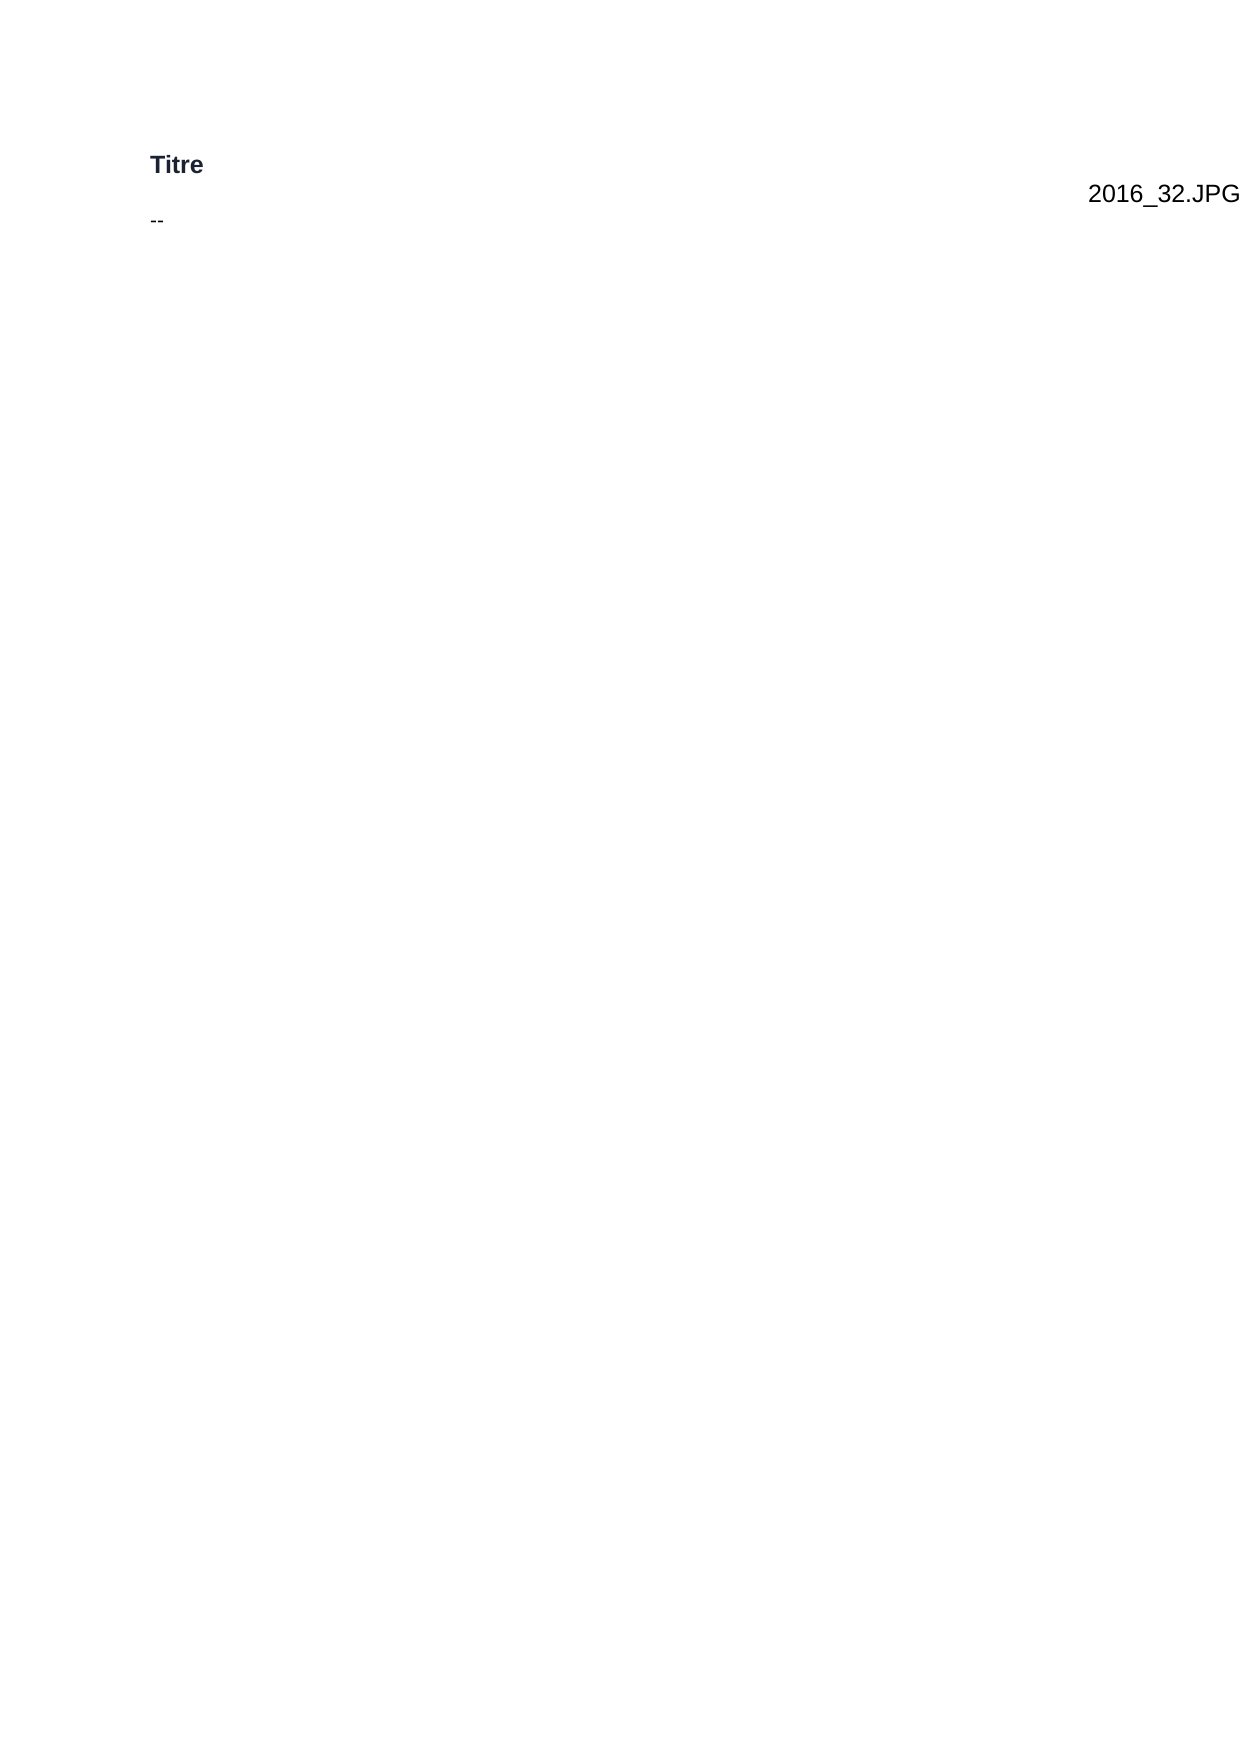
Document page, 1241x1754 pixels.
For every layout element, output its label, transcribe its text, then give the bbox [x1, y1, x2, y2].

text 2016_32.JPG [1088, 179, 1240, 207]
text Titre [150, 150, 1090, 179]
text -- [150, 207, 1090, 231]
